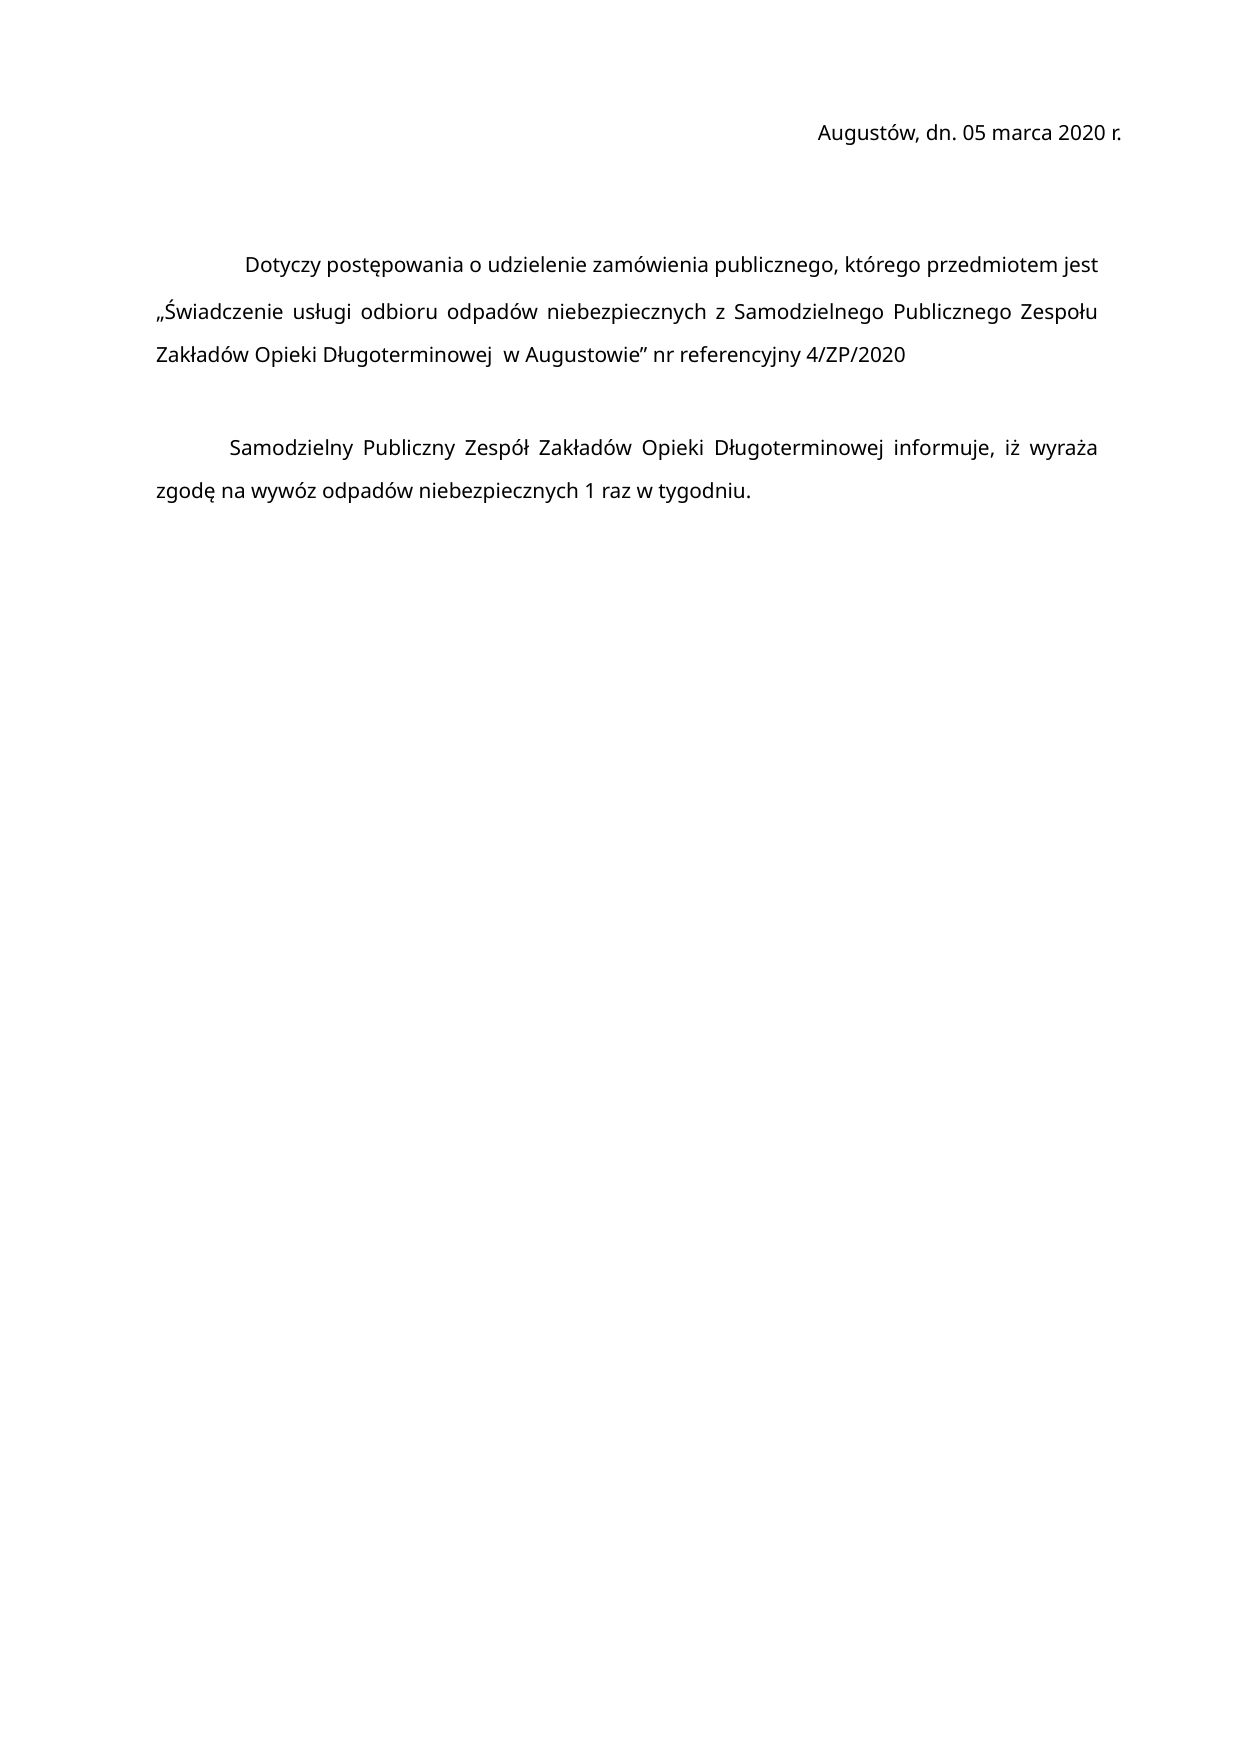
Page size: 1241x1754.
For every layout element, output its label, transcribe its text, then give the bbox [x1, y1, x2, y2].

text Dotyczy postępowania o udzielenie zamówienia publicznego, którego przedmiotem jest [156, 251, 1099, 279]
text Samodzielny Publiczny Zespół Zakładów Opieki Długoterminowej informuje, iż wyraża zgodę na wywóz odpadów niebezpiecznych 1 raz w tygodniu. [156, 433, 1099, 504]
text „Świadczenie usługi odbioru odpadów niebezpiecznych z Samodzielnego Publicznego Zespołu Zakładów Opieki Długoterminowej w Augustowie” nr referencyjny 4/ZP/2020 [156, 297, 1099, 368]
text Augustów, dn. 05 marca 2020 r. [118, 118, 1122, 147]
